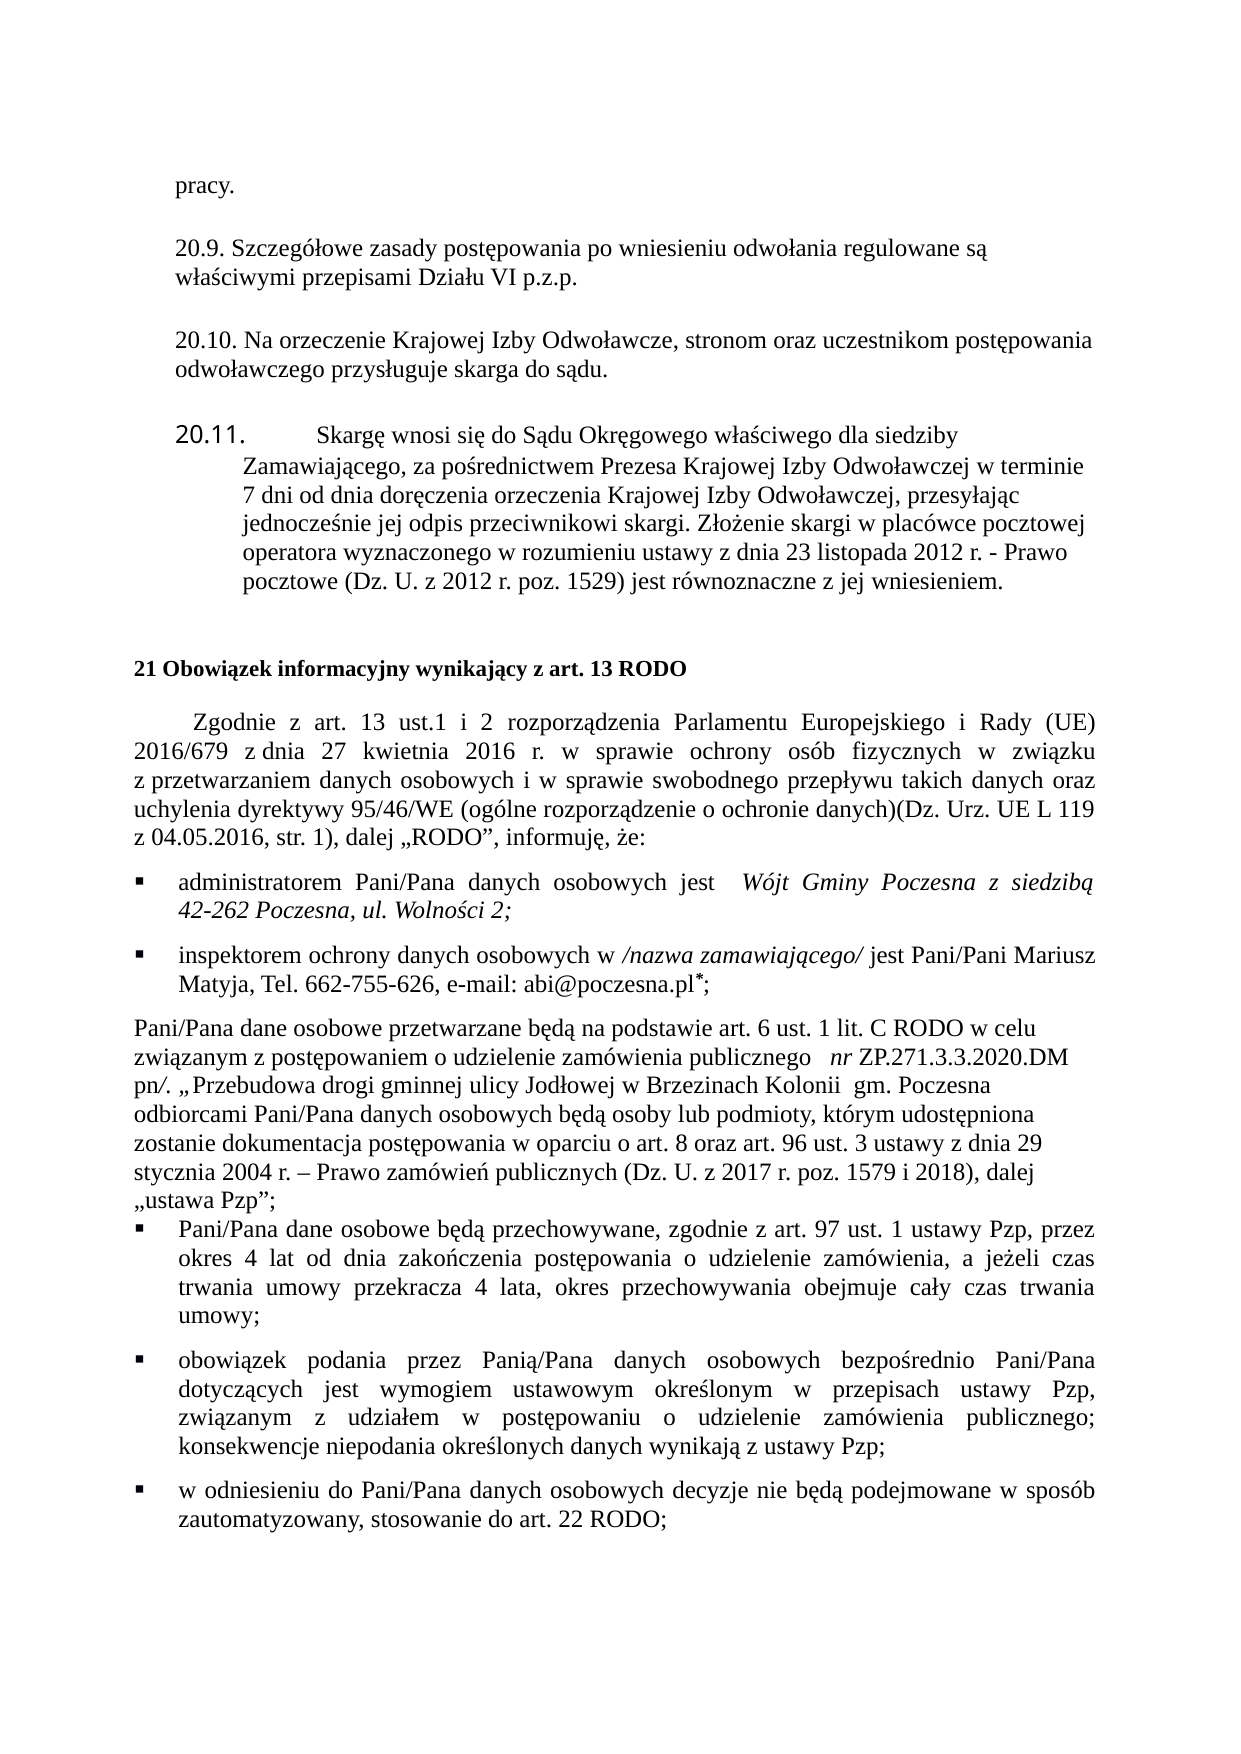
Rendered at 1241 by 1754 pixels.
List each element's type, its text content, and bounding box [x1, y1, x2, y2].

table_cell pracy. [126, 155, 1104, 219]
table_cell [118, 148, 1135, 1564]
table_cell 20.10. Na orzeczenie Krajowej Izby Odwoławcze, stronom oraz uczestnikom postępowania odwoławczego przysługuje skarga do sądu. [126, 311, 1104, 403]
table_cell 20.9. Szczegółowe zasady postępowania po wniesieniu odwołania regulowane są właściwymi przepisami Działu VI p.z.p. [126, 219, 1104, 311]
table_cell Skargę wnosi się do Sądu Okręgowego właściwego dla siedziby Zamawiającego, za pośrednictwem Prezesa Krajowej Izby Odwoławczej w terminie 7 dni od dnia doręczenia orzeczenia Krajowej Izby Odwoławczej, przesyłając jednocześnie jej odpis przeciwnikowi skargi. Złożenie skargi w placówce pocztowej operatora wyznaczonego w rozumieniu ustawy z dnia 23 listopada 2012 r. - Prawo pocztowe (Dz. U. z 2012 r. poz. 1529) jest równoznaczne z jej wniesieniem. 21 Obowiązek informacyjny wynikający z art. 13 RODO Zgodnie z art. 13 ust.1 i 2 rozporządzenia Parlamentu Europejskiego i Rady (UE) 2016/679 z dnia 27 kwietnia 2016 r. w sprawie ochrony osób fizycznych w związku z przetwarzaniem danych osobowych i w sprawie swobodnego przepływu takich danych oraz uchylenia dyrektywy 95/46/WE (ogólne rozporządzenie o ochronie danych)(Dz. Urz. UE L 119 z 04.05.2016, str. 1), dalej „RODO”, informuję, że: administratorem Pani/Pana danych osobowych jest Wójt Gminy Poczesna z siedzibą 42-262 Poczesna, ul. Wolności 2; inspektorem ochrony danych osobowych w /nazwa zamawiającego/ jest Pani/Pani Mariusz Matyja, Tel. 662-755-626, e-mail: abi@poczesna.pl*; Pani/Pana dane osobowe przetwarzane będą na podstawie art. 6 ust. 1 lit. C RODO w celu związanym z postępowaniem o udzielenie zamówienia publicznego nr ZP.271.3.3.2020.DM pn/. „Przebudowa drogi gminnej ulicy Jodłowej w Brzezinach Kolonii gm. Poczesna odbiorcami Pani/Pana danych osobowych będą osoby lub podmioty, którym udostępniona zostanie dokumentacja postępowania w oparciu o art. 8 oraz art. 96 ust. 3 ustawy z dnia 29 stycznia 2004 r. – Prawo zamówień publicznych (Dz. U. z 2017 r. poz. 1579 i 2018), dalej „ustawa Pzp”; Pani/Pana dane osobowe będą przechowywane, zgodnie z art. 97 ust. 1 ustawy Pzp, przez okres 4 lat od dnia zakończenia postępowania o udzielenie zamówienia, a jeżeli czas trwania umowy przekracza 4 lata, okres przechowywania obejmuje cały czas trwania umowy; obowiązek podania przez Panią/Pana danych osobowych bezpośrednio Pani/Pana dotyczących jest wymogiem ustawowym określonym w przepisach ustawy Pzp, związanym z udziałem w postępowaniu o udzielenie zamówienia publicznego; konsekwencje niepodania określonych danych wynikają z ustawy Pzp; w odniesieniu do Pani/Pana danych osobowych decyzje nie będą podejmowane w sposób zautomatyzowany, stosowanie do art. 22 RODO; posiada Pani/Pan: na podstawie art. 15 RODO prawo dostępu do danych osobowych Pani/Pana dotyczących; na podstawie art. 16 RODO prawo do sprostowania Pani/Pana danych osobowych**; na podstawie art. 18 RODO prawo żądania od administratora ograniczenia przetwarzania danych osobowych z zastrzeżeniem przypadków, o których mowa w art. 18 ust. 2 RODO ***; prawo do wniesienia skargi do Prezesa Urzędu Ochrony Danych Osobowych, gdy uzna Pani/Pan, że przetwarzanie danych osobowych Pani/Pana dotyczących narusza przepisy RODO; nie przysługuje Pani/Panu: w związku z art. 17 ust. 3 lit. b, d lub e RODO prawo do usunięcia danych osobowych; prawo do przenoszenia danych osobowych, o którym mowa w art. 20 RODO; na podstawie art. 21 RODO prawo sprzeciwu, wobec przetwarzania danych osobowych, gdyż podstawą prawną przetwarzania Pani/Pana danych osobowych jest art. 6 ust. 1 lit. c RODO. [126, 403, 1104, 1556]
